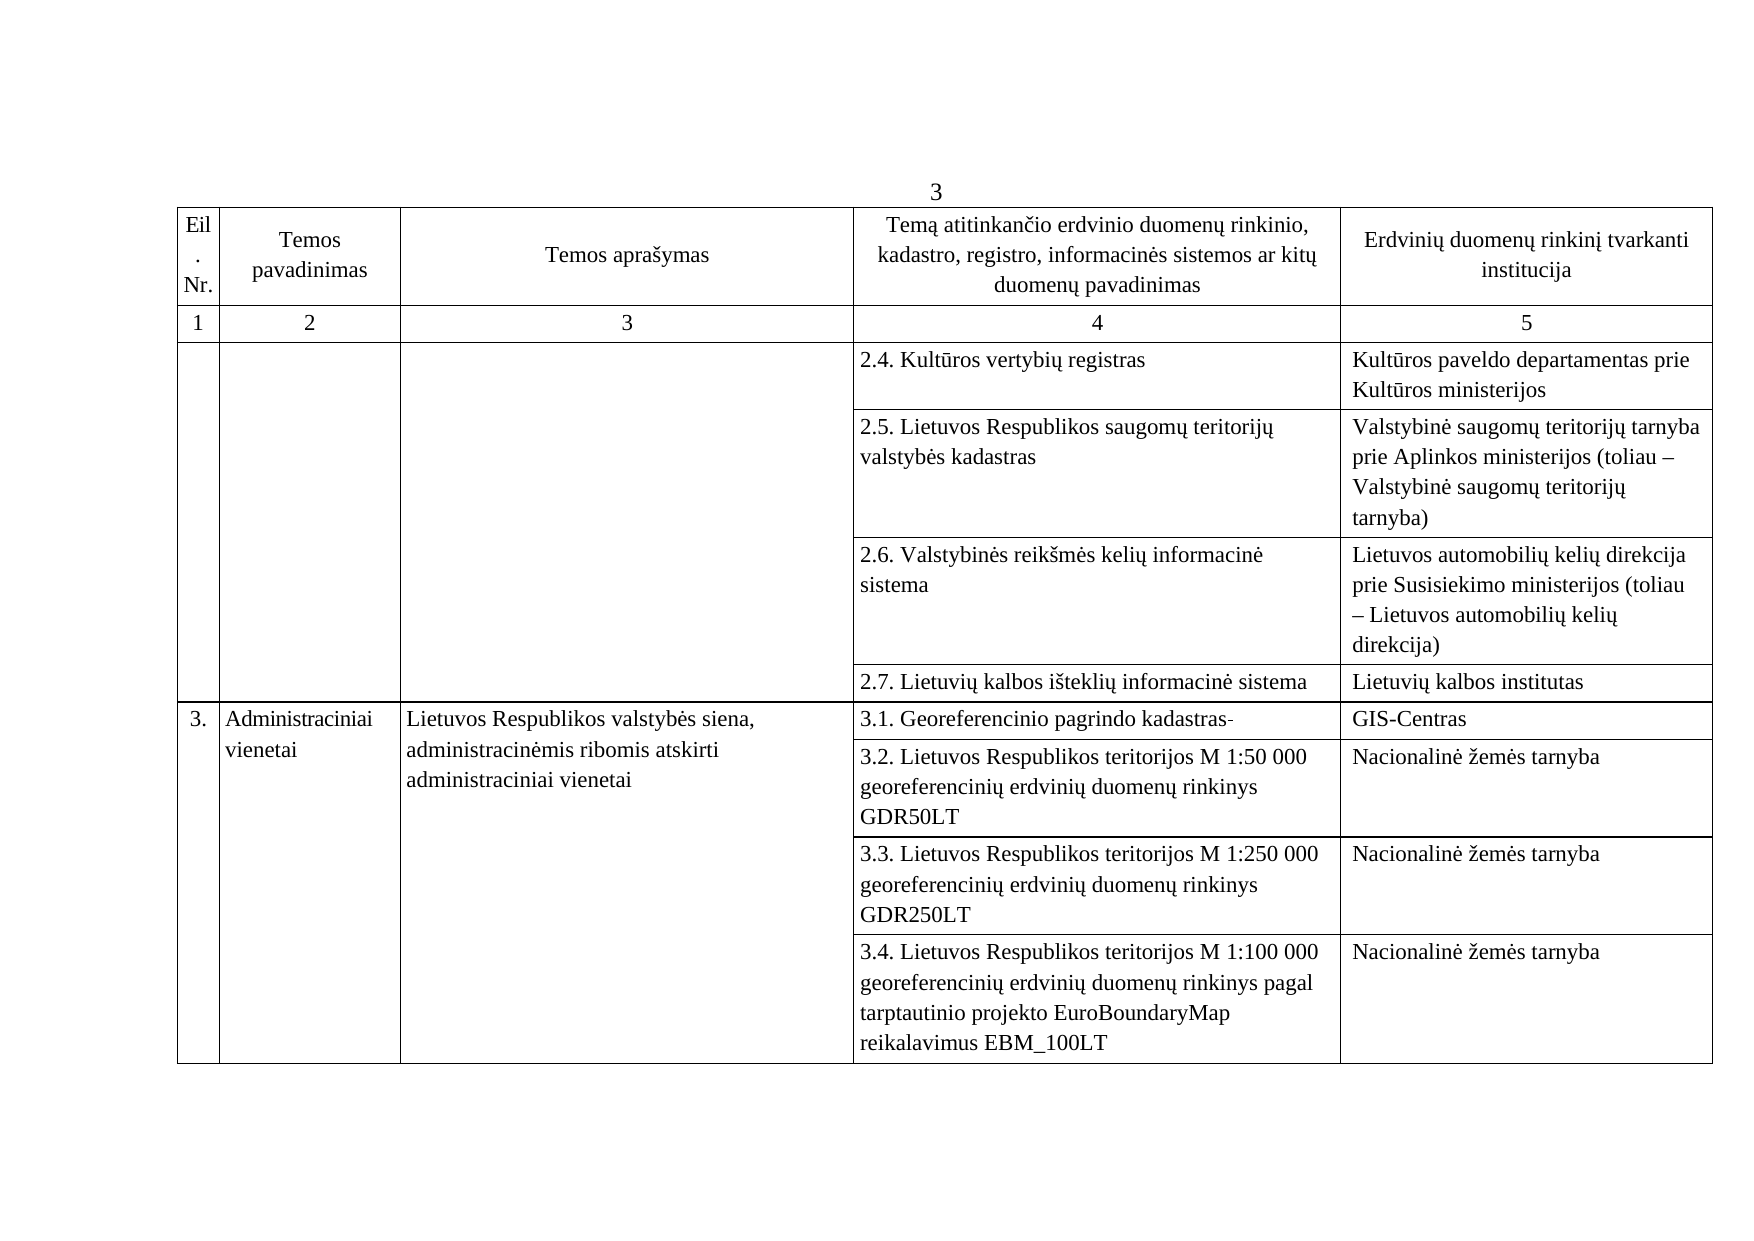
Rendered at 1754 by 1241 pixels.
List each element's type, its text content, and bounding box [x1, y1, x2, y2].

table_cell Lietuvių kalbos institutas [1341, 665, 1712, 701]
table_cell 1 [178, 306, 219, 342]
table_cell 3.4. Lietuvos Respublikos teritorijos M 1:100 000 georeferencinių erdvinių duomenų rinkinys pagal tarptautinio projekto EuroBoundaryMap reikalavimus EBM_100LT [854, 935, 1340, 1062]
table_header Eil. Nr. [178, 208, 219, 304]
table_cell 2.4. Kultūros vertybių registras [854, 343, 1340, 409]
table_cell 2.6. Valstybinės reikšmės kelių informacinė sistema [854, 538, 1340, 664]
table_cell Nacionalinė žemės tarnyba [1341, 935, 1712, 1062]
table_header Temą atitinkančio erdvinio duomenų rinkinio, kadastro, registro, informacinės sistemos ar kitų duomenų pavadinimas [854, 208, 1340, 304]
table_cell GIS-Centras [1341, 703, 1712, 739]
table_cell Administraciniai vienetai [220, 703, 400, 1062]
table_header Erdvinių duomenų rinkinį tvarkanti institucija [1341, 208, 1712, 304]
table_cell 2.7. Lietuvių kalbos išteklių informacinė sistema [854, 665, 1340, 701]
table_cell Nacionalinė žemės tarnyba [1341, 740, 1712, 836]
table_header Temos pavadinimas [220, 208, 400, 304]
table_cell 5 [1341, 306, 1712, 342]
table_cell [178, 343, 219, 701]
table_cell 3.1. Georeferencinio pagrindo kadastras [854, 703, 1340, 739]
table_cell Lietuvos automobilių kelių direkcija prie Susisiekimo ministerijos (toliau – Lietuvos automobilių kelių direkcija) [1341, 538, 1712, 664]
table_cell 3.3. Lietuvos Respublikos teritorijos M 1:250 000 georeferencinių erdvinių duomenų rinkinys GDR250LT [854, 838, 1340, 934]
table_cell [401, 343, 853, 701]
table_cell Lietuvos Respublikos valstybės siena, administracinėmis ribomis atskirti administraciniai vienetai [401, 703, 853, 1062]
table_cell 3 [401, 306, 853, 342]
table_cell 2.5. Lietuvos Respublikos saugomų teritorijų valstybės kadastras [854, 410, 1340, 537]
table_cell 4 [854, 306, 1340, 342]
table_cell 3. [178, 703, 219, 1062]
table_cell Kultūros paveldo departamentas prie Kultūros ministerijos [1341, 343, 1712, 409]
table_cell 2 [220, 306, 400, 342]
table_cell Nacionalinė žemės tarnyba [1341, 838, 1712, 934]
table_cell 3.2. Lietuvos Respublikos teritorijos M 1:50 000 georeferencinių erdvinių duomenų rinkinys GDR50LT [854, 740, 1340, 836]
table_cell [220, 343, 400, 701]
table_header Temos aprašymas [401, 208, 853, 304]
table_cell Valstybinė saugomų teritorijų tarnyba prie Aplinkos ministerijos (toliau – Valstybinė saugomų teritorijų tarnyba) [1341, 410, 1712, 537]
